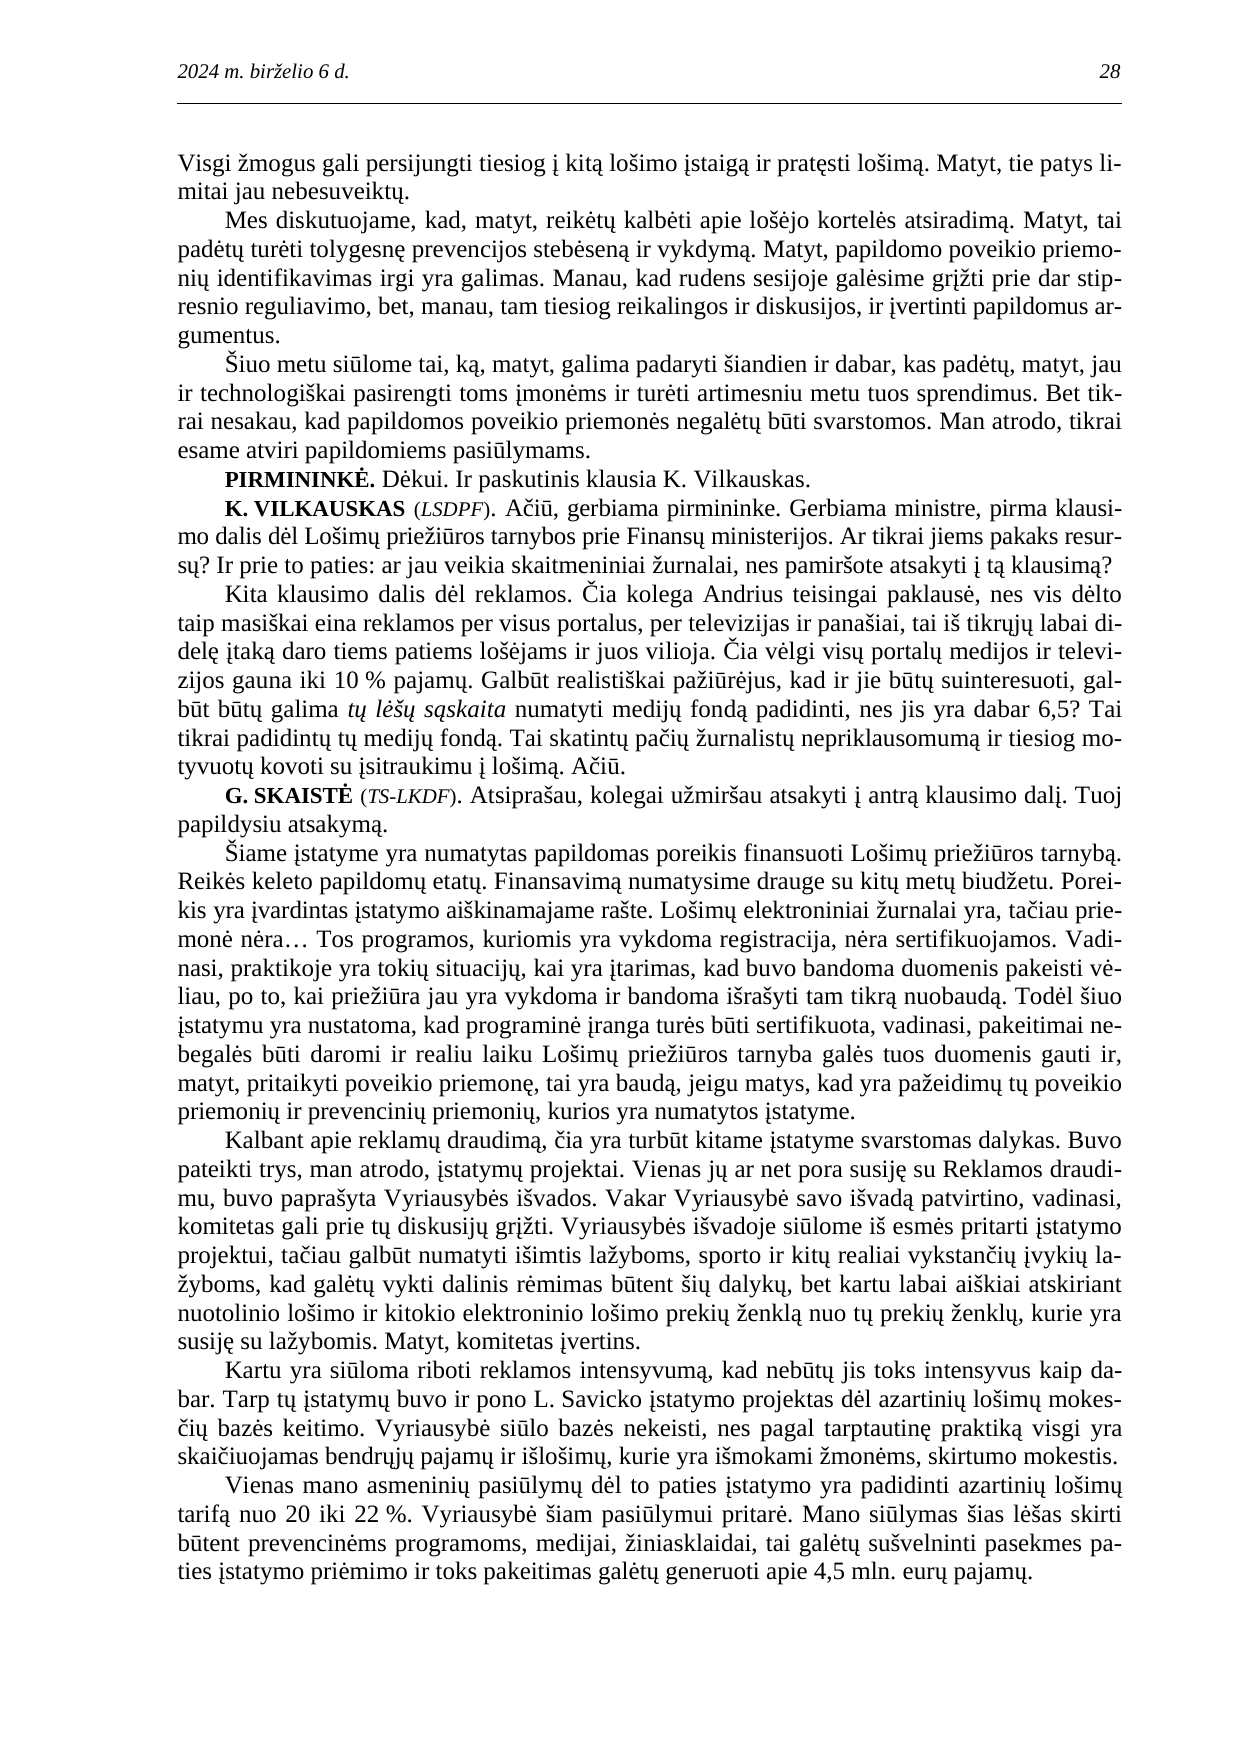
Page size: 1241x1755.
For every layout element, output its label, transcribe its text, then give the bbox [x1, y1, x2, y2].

text Kal­bant apie re­kla­mų drau­di­mą, čia yra tur­būt ki­ta­me įsta­ty­me svars­to­mas da­ly­kas. Bu­vo pa­teik­ti trys, man at­ro­do, įsta­ty­mų pro­jek­tai. Vie­nas jų ar net po­ra su­si­ję su Re­kla­mos drau­di­mu, bu­vo pa­pra­šy­ta Vy­riau­sy­bės iš­va­dos. Va­kar Vy­riau­sy­bė sa­vo iš­va­dą pa­tvir­ti­no, va­di­na­si, ko­mi­te­tas ga­li prie tų dis­ku­si­jų grįž­ti. Vy­riau­sy­bės iš­va­do­je siū­lo­me iš es­mės pri­tar­ti įsta­ty­mo pro­jek­tui, ta­čiau gal­būt nu­ma­ty­ti iš­im­tis la­žy­boms, spor­to ir ki­tų re­a­liai vyks­tan­čių įvy­kių la­žy­boms, kad ga­lė­tų vyk­ti da­li­nis rė­mi­mas bū­tent šių da­ly­kų, bet kar­tu la­bai aiš­kiai at­ski­riant nuo­to­li­nio lo­ši­mo ir ki­to­kio elek­tro­ni­nio lo­ši­mo pre­kių žen­klą nuo tų pre­kių žen­klų, ku­rie yra su­si­ję su la­žy­bo­mis. Ma­tyt, ko­mi­te­tas įver­tins. [177, 1125, 1122, 1355]
text Mes dis­ku­tuo­ja­me, kad, ma­tyt, rei­kė­tų kal­bė­ti apie lo­šė­jo kor­te­lės at­si­ra­di­mą. Ma­tyt, tai pa­dė­tų tu­rė­ti to­ly­ges­nę pre­ven­ci­jos ste­bė­se­ną ir vyk­dy­mą. Ma­tyt, pa­pil­do­mo po­vei­kio prie­mo­nių iden­ti­fi­ka­vi­mas ir­gi yra ga­li­mas. Ma­nau, kad ru­dens se­si­jo­je ga­lė­si­me grįž­ti prie dar stip­res­nio re­gu­lia­vi­mo, bet, ma­nau, tam tie­siog rei­ka­lin­gos ir dis­ku­si­jos, ir įver­tin­ti pa­pil­do­mus ar­gu­men­tus. [177, 205, 1122, 349]
text Ki­ta klau­si­mo da­lis dėl re­kla­mos. Čia ko­le­ga An­drius tei­sin­gai pa­klau­sė, nes vis dėl­to taip ma­siš­kai ei­na re­kla­mos per vi­sus por­ta­lus, per te­le­vi­zi­jas ir pa­na­šiai, tai iš tik­rų­jų la­bai di­de­lę įta­ką da­ro tiems pa­tiems lo­šė­jams ir juos vi­lio­ja. Čia vėl­gi vi­sų por­ta­lų me­di­jos ir te­le­vi­zi­jos gau­na iki 10 % pa­ja­mų. Gal­būt re­a­lis­tiš­kai pa­žiū­rė­jus, kad ir jie bū­tų su­in­te­re­suo­ti, gal­būt bū­tų ga­li­ma tų lė­šų są­skai­ta nu­ma­ty­ti me­di­jų fon­dą pa­di­din­ti, nes jis yra da­bar 6,5? Tai tik­rai pa­di­din­tų tų me­di­jų fon­dą. Tai ska­tin­tų pa­čių žur­na­lis­tų ne­pri­klau­so­mu­mą ir tie­siog mo­ty­vuo­tų ko­vo­ti su įsi­trau­ki­mu į lo­ši­mą. Ačiū. [177, 579, 1122, 780]
text K. VILKAUSKAS (LSDPF). Ačiū, ger­bia­ma pir­mi­nin­ke. Ger­bia­ma mi­nist­re, pir­ma klau­si­mo da­lis dėl Lo­ši­mų prie­žiū­ros tar­ny­bos prie Fi­nan­sų mi­nis­te­ri­jos. Ar tik­rai jiems pa­kaks re­sur­sų? Ir prie to pa­ties: ar jau vei­kia skait­me­ni­niai žur­na­lai, nes pa­mir­šo­te at­sa­ky­ti į tą klau­si­mą? [177, 493, 1122, 579]
text Šiuo me­tu siū­lo­me tai, ką, ma­tyt, ga­li­ma pa­da­ry­ti šian­dien ir da­bar, kas pa­dė­tų, ma­tyt, jau ir tech­no­lo­giš­kai pa­si­reng­ti toms įmo­nėms ir tu­rė­ti ar­ti­mes­niu me­tu tuos spren­di­mus. Bet tik­rai ne­sa­kau, kad pa­pil­do­mos po­vei­kio prie­mo­nės ne­ga­lė­tų bū­ti svars­to­mos. Man at­ro­do, tik­rai esa­me at­vi­ri pa­pil­do­miems pa­siū­ly­mams. [177, 349, 1122, 464]
text Vie­nas ma­no as­me­ni­nių pa­siū­ly­mų dėl to pa­ties įsta­ty­mo yra pa­di­din­ti azar­ti­nių lo­ši­mų ta­ri­fą nuo 20 iki 22 %. Vy­riau­sy­bė šiam pa­siū­ly­mui pri­ta­rė. Ma­no siū­ly­mas šias lė­šas skir­ti bū­tent pre­ven­ci­nėms pro­gra­moms, me­di­jai, ži­niask­lai­dai, tai ga­lė­tų su­švel­nin­ti pa­sek­mes pa­ties įsta­ty­mo pri­ėmi­mo ir toks pa­kei­ti­mas ga­lė­tų ge­ne­ruo­ti apie 4,5 mln. eu­rų pa­ja­mų. [177, 1470, 1122, 1585]
text G. SKAISTĖ (TS-LKDF). At­si­pra­šau, ko­le­gai už­mir­šau at­sa­ky­ti į an­trą klau­si­mo da­lį. Tuoj pa­pil­dy­siu at­sa­ky­mą. [177, 780, 1122, 838]
text Kar­tu yra siū­lo­ma ri­bo­ti re­kla­mos in­ten­sy­vu­mą, kad ne­bū­tų jis toks in­ten­sy­vus kaip da­bar. Tarp tų įsta­ty­mų bu­vo ir po­no L. Sa­vic­ko įsta­ty­mo pro­jek­tas dėl azar­ti­nių lo­ši­mų mo­kes­čių ba­zės kei­ti­mo. Vy­riau­sy­bė siū­lo ba­zės ne­keis­ti, nes pa­gal tarp­tau­ti­nę prak­ti­ką vis­gi yra skai­čiuo­ja­mas ben­drų­jų pa­ja­mų ir iš­lo­ši­mų, ku­rie yra iš­mo­ka­mi žmo­nėms, skir­tu­mo mo­kes­tis. [177, 1355, 1122, 1470]
text Šia­me įsta­ty­me yra nu­ma­ty­tas pa­pil­do­mas po­rei­kis fi­nan­suo­ti Lo­ši­mų prie­žiū­ros tar­ny­bą. Rei­kės ke­le­to pa­pil­do­mų eta­tų. Fi­nan­sa­vi­mą nu­ma­ty­si­me drau­ge su ki­tų me­tų biu­dže­tu. Po­rei­kis yra įvar­din­tas įsta­ty­mo aiš­ki­na­ma­ja­me raš­te. Lo­ši­mų elek­tro­ni­niai žur­na­lai yra, ta­čiau prie­mo­nė nė­ra… Tos pro­gra­mos, ku­rio­mis yra vyk­do­ma re­gist­ra­ci­ja, nė­ra ser­ti­fi­kuo­ja­mos. Va­di­na­si, prak­ti­ko­je yra to­kių si­tu­a­ci­jų, kai yra įta­ri­mas, kad bu­vo ban­do­ma duo­me­nis pa­keis­ti vė­liau, po to, kai prie­žiū­ra jau yra vyk­do­ma ir ban­do­ma iš­ra­šy­ti tam tik­rą nuo­bau­dą. To­dėl šiuo įsta­ty­mu yra nu­sta­to­ma, kad pro­gra­mi­nė įran­ga tu­rės bū­ti ser­ti­fi­kuo­ta, va­di­na­si, pa­kei­ti­mai ne­be­ga­lės bū­ti da­ro­mi ir re­a­liu lai­ku Lo­ši­mų prie­žiū­ros tar­ny­ba ga­lės tuos duo­me­nis gau­ti ir, ma­tyt, pri­tai­ky­ti po­vei­kio prie­mo­nę, tai yra bau­dą, jei­gu ma­tys, kad yra pa­žei­di­mų tų po­vei­kio prie­mo­nių ir pre­ven­ci­nių prie­mo­nių, ku­rios yra nu­ma­ty­tos įsta­ty­me. [177, 838, 1122, 1125]
text Vis­gi žmo­gus ga­li per­si­jung­ti tie­siog į ki­tą lo­ši­mo įstai­gą ir pra­tęs­ti lo­ši­mą. Ma­tyt, tie pa­tys li­mi­tai jau ne­be­su­veik­tų. [177, 148, 1122, 205]
text PIRMININKĖ. Dė­kui. Ir pas­ku­ti­nis klau­sia K. Vil­kaus­kas. [177, 464, 1122, 493]
